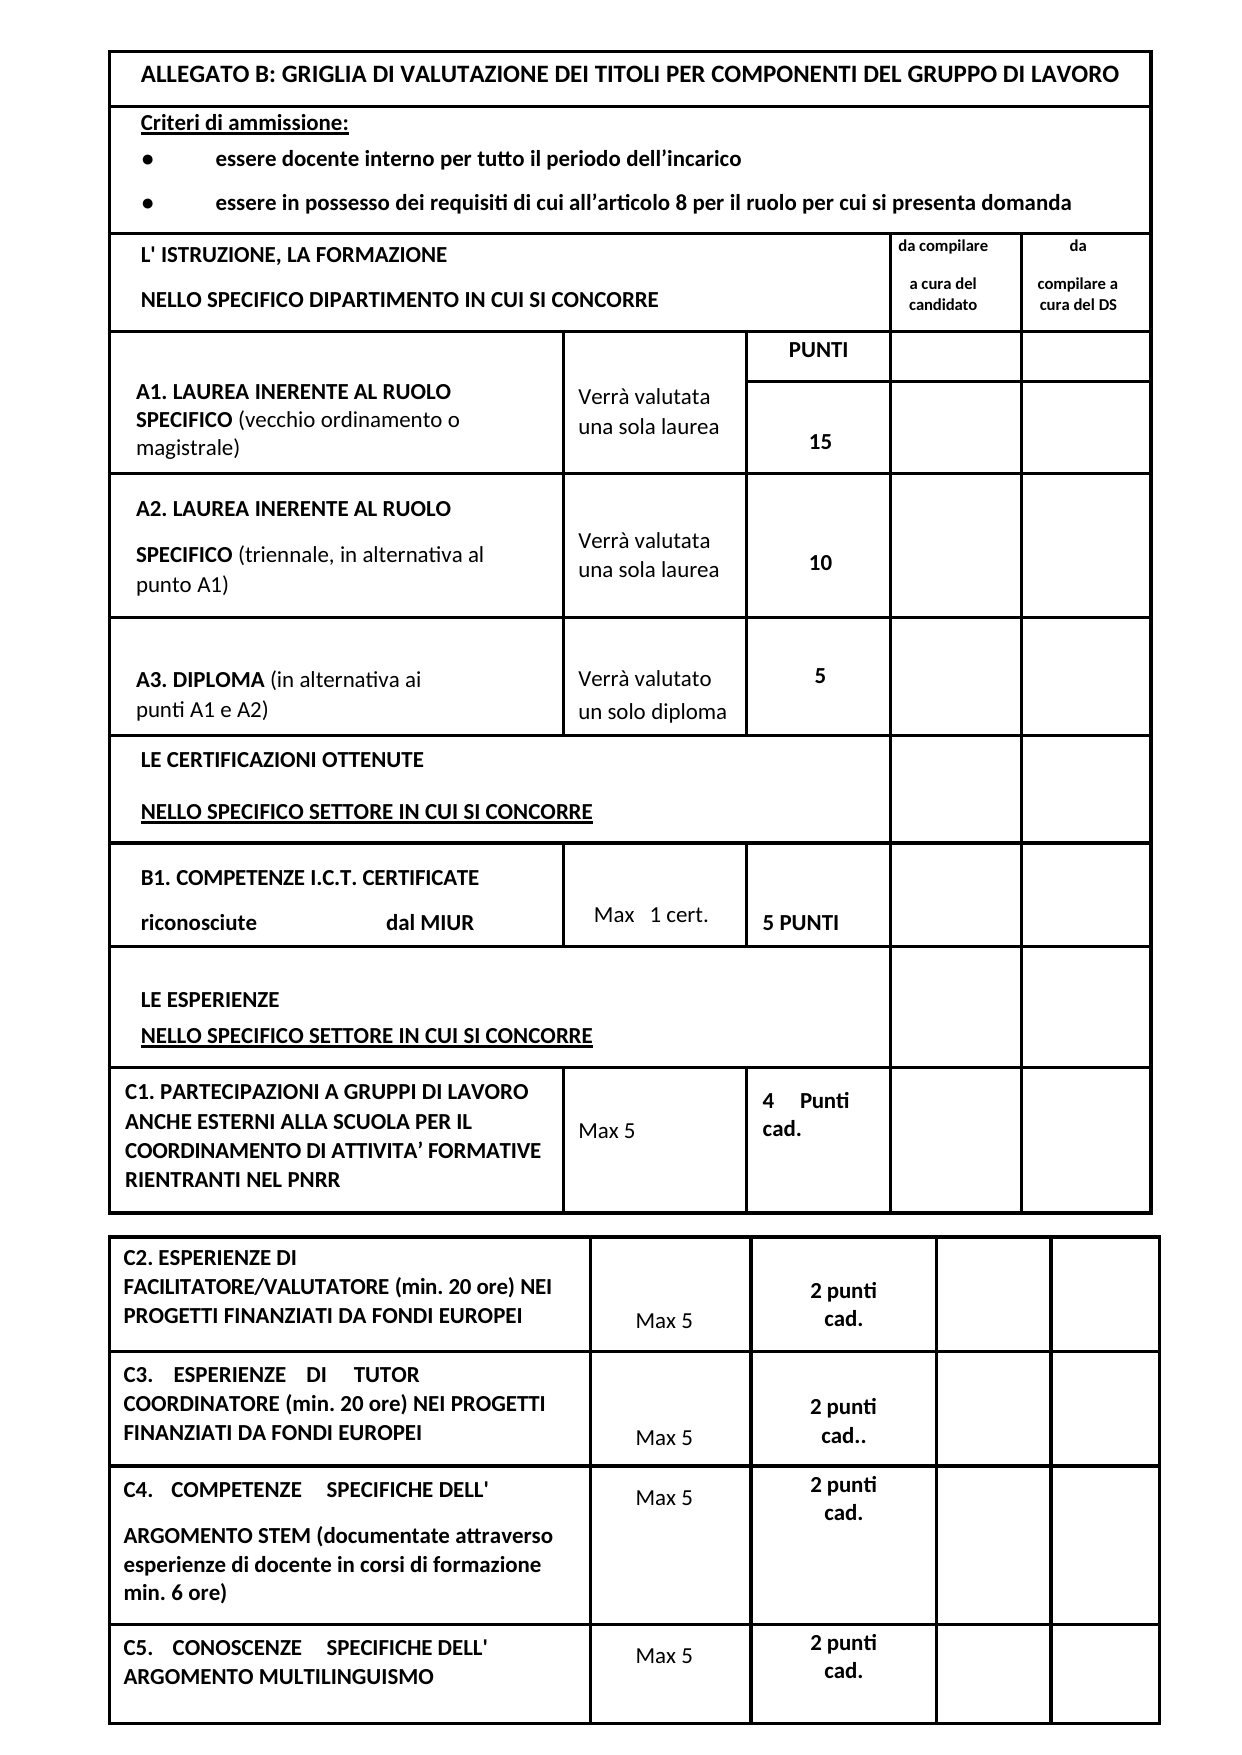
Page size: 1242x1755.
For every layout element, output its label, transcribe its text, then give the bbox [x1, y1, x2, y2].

table_cell A3. DIPLOMA (in alternativa ai punti A1 e A2) [111, 619, 562, 733]
table_cell [1023, 737, 1149, 841]
table_cell Max 5 [592, 1353, 749, 1464]
table_cell [1053, 1353, 1158, 1464]
table_cell 5 [748, 619, 889, 733]
table_cell [1023, 383, 1149, 472]
table_cell [892, 845, 1020, 945]
table_cell [1023, 1069, 1149, 1211]
table_cell [1023, 845, 1149, 945]
table_cell 2 punti cad. [753, 1468, 935, 1622]
table_cell C3. ESPERIENZE DI TUTOR COORDINATORE (min. 20 ore) NEI PROGETTI FINANZIATI DA FONDI EUROPEI [111, 1353, 589, 1464]
table_cell [892, 475, 1020, 616]
table_header [1053, 1239, 1158, 1350]
table_cell [938, 1626, 1049, 1722]
table_cell Max 1 cert. [565, 845, 745, 945]
table_cell [938, 1353, 1049, 1464]
table_cell Verrà valutata una sola laurea [565, 475, 745, 616]
table_cell [1053, 1468, 1158, 1622]
table_header [938, 1239, 1049, 1350]
table_cell [892, 333, 1020, 379]
table_cell Criteri di ammissione: essere docente interno per tutto il periodo dell’incarico essere in possesso dei requisiti di cui all’articolo 8 per il ruolo per cui si presenta domanda [111, 108, 1149, 232]
table_cell C1. PARTECIPAZIONI A GRUPPI DI LAVORO ANCHE ESTERNI ALLA SCUOLA PER IL COORDINAMENTO DI ATTIVITA’ FORMATIVE RIENTRANTI NEL PNRR [111, 1069, 562, 1211]
table_cell 15 [748, 383, 889, 472]
table_cell 4 Punti cad. [748, 1069, 889, 1211]
table_header Max 5 [592, 1239, 749, 1350]
table_cell [938, 1468, 1049, 1622]
table_cell A1. LAUREA INERENTE AL RUOLO SPECIFICO (vecchio ordinamento o magistrale) [111, 333, 562, 472]
table_cell [1023, 619, 1149, 733]
table_cell 2 punti cad.. [753, 1353, 935, 1464]
table_cell Verrà valutato un solo diploma [565, 619, 745, 733]
table_cell da compilare a cura del candidato [892, 235, 1020, 329]
table_header 2 punti cad. [753, 1239, 935, 1350]
table_cell A2. LAUREA INERENTE AL RUOLO SPECIFICO (triennale, in alternativa al punto A1) [111, 475, 562, 616]
table_cell [892, 737, 1020, 841]
table_cell [1023, 475, 1149, 616]
table_cell [892, 948, 1020, 1066]
table_cell 5 PUNTI [748, 845, 889, 945]
table_cell C5. CONOSCENZE SPECIFICHE DELL' ARGOMENTO MULTILINGUISMO [111, 1626, 589, 1722]
table_header C2. ESPERIENZE DI FACILITATORE/VALUTATORE (min. 20 ore) NEI PROGETTI FINANZIATI DA FONDI EUROPEI [111, 1239, 589, 1350]
table_cell Max 5 [592, 1626, 749, 1722]
table_cell [1023, 333, 1149, 379]
table_cell [892, 1069, 1020, 1211]
table_cell LE ESPERIENZE NELLO SPECIFICO SETTORE IN CUI SI CONCORRE [111, 948, 889, 1066]
table_cell L' ISTRUZIONE, LA FORMAZIONE NELLO SPECIFICO DIPARTIMENTO IN CUI SI CONCORRE [111, 235, 889, 329]
table_cell da compilare a cura del DS [1023, 235, 1149, 329]
table_cell [892, 383, 1020, 472]
table_cell C4. COMPETENZE SPECIFICHE DELL' ARGOMENTO STEM (documentate attraverso esperienze di docente in corsi di formazione min. 6 ore) [111, 1468, 589, 1622]
table_cell [892, 619, 1020, 733]
table_cell B1. COMPETENZE I.C.T. CERTIFICATE riconosciute dal MIUR [111, 845, 562, 945]
table_header ALLEGATO B: GRIGLIA DI VALUTAZIONE DEI TITOLI PER COMPONENTI DEL GRUPPO DI LAVORO [111, 53, 1149, 105]
table_cell [1023, 948, 1149, 1066]
table_cell PUNTI [748, 333, 889, 379]
table_cell Max 5 [565, 1069, 745, 1211]
table_cell 10 [748, 475, 889, 616]
table_cell LE CERTIFICAZIONI OTTENUTE NELLO SPECIFICO SETTORE IN CUI SI CONCORRE [111, 737, 889, 841]
table_cell Verrà valutata una sola laurea [565, 333, 745, 472]
table_cell [1053, 1626, 1158, 1722]
table_cell 2 punti cad. [753, 1626, 935, 1722]
table_cell Max 5 [592, 1468, 749, 1622]
